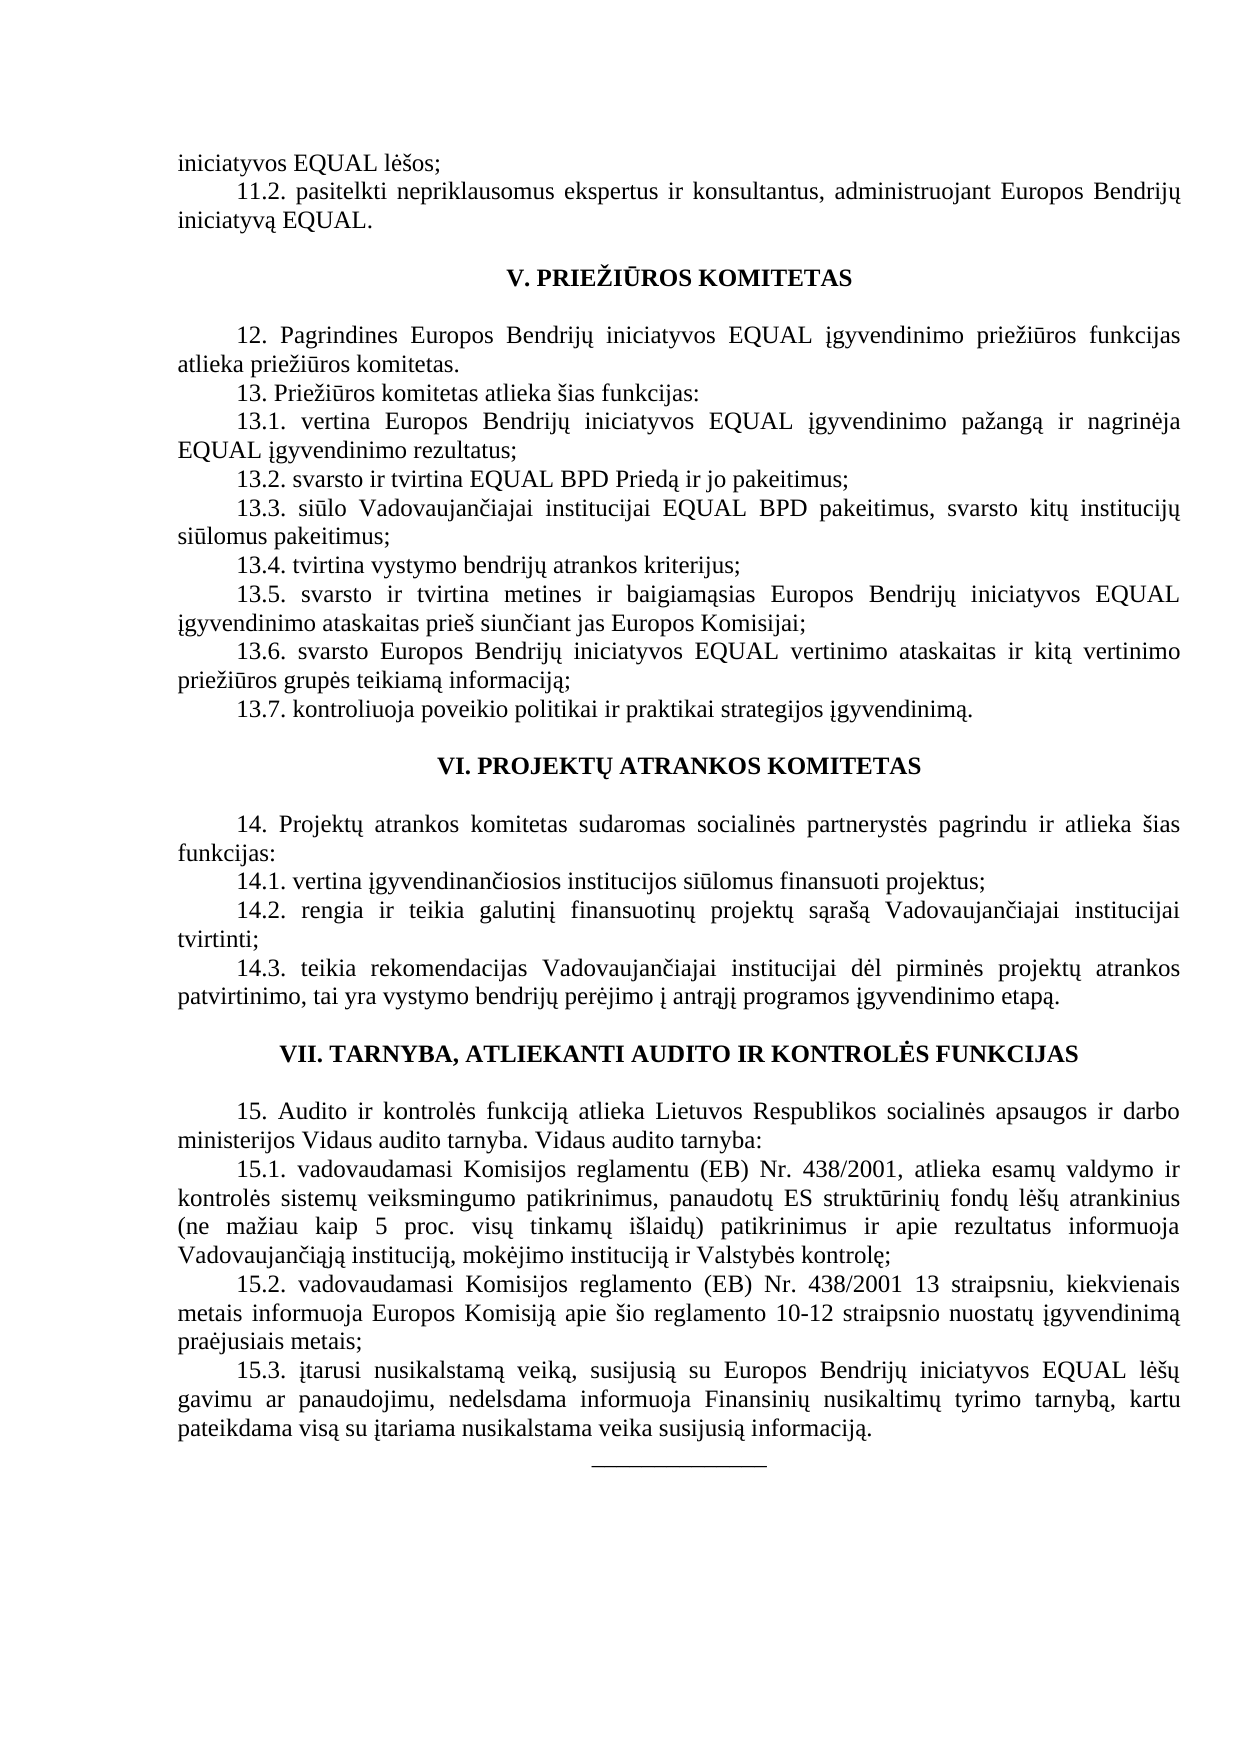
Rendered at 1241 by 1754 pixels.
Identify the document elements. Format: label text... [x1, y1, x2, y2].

text 13.5. svarsto ir tvirtina metines ir baigiamąsias Europos Bendrijų iniciatyvos EQUAL įgyvendinimo ataskaitas prieš siunčiant jas Europos Komisijai; [177, 579, 1181, 636]
text 13.1. vertina Europos Bendrijų iniciatyvos EQUAL įgyvendinimo pažangą ir nagrinėja EQUAL įgyvendinimo rezultatus; [177, 406, 1181, 464]
text ______________ [177, 1441, 1181, 1470]
text 13.4. tvirtina vystymo bendrijų atrankos kriterijus; [177, 550, 1181, 579]
text 11.2. pasitelkti nepriklausomus ekspertus ir konsultantus, administruojant Europos Bendrijų iniciatyvą EQUAL. [177, 176, 1181, 234]
text 13.6. svarsto Europos Bendrijų iniciatyvos EQUAL vertinimo ataskaitas ir kitą vertinimo priežiūros grupės teikiamą informaciją; [177, 636, 1181, 694]
text 12. Pagrindines Europos Bendrijų iniciatyvos EQUAL įgyvendinimo priežiūros funkcijas atlieka priežiūros komitetas. [177, 320, 1181, 378]
text V. PRIEŽIŪROS KOMITETAS [177, 263, 1181, 291]
text 15.3. įtarusi nusikalstamą veiką, susijusią su Europos Bendrijų iniciatyvos EQUAL lėšų gavimu ar panaudojimu, nedelsdama informuoja Finansinių nusikaltimų tyrimo tarnybą, kartu pateikdama visą su įtariama nusikalstama veika susijusią informaciją. [177, 1355, 1181, 1441]
text 14.3. teikia rekomendacijas Vadovaujančiajai institucijai dėl pirminės projektų atrankos patvirtinimo, tai yra vystymo bendrijų perėjimo į antrąjį programos įgyvendinimo etapą. [177, 953, 1181, 1010]
text 15.2. vadovaudamasi Komisijos reglamento (EB) Nr. 438/2001 13 straipsniu, kiekvienais metais informuoja Europos Komisiją apie šio reglamento 10-12 straipsnio nuostatų įgyvendinimą praėjusiais metais; [177, 1269, 1181, 1355]
text VII. TARNYBA, ATLIEKANTI AUDITO IR KONTROLĖS FUNKCIJAS [177, 1039, 1181, 1068]
text 13.7. kontroliuoja poveikio politikai ir praktikai strategijos įgyvendinimą. [177, 694, 1181, 723]
text 13. Priežiūros komitetas atlieka šias funkcijas: [177, 378, 1181, 406]
text 15.1. vadovaudamasi Komisijos reglamentu (EB) Nr. 438/2001, atlieka esamų valdymo ir kontrolės sistemų veiksmingumo patikrinimus, panaudotų ES struktūrinių fondų lėšų atrankinius (ne mažiau kaip 5 proc. visų tinkamų išlaidų) patikrinimus ir apie rezultatus informuoja Vadovaujančiąją instituciją, mokėjimo instituciją ir Valstybės kontrolę; [177, 1154, 1181, 1269]
text 15. Audito ir kontrolės funkciją atlieka Lietuvos Respublikos socialinės apsaugos ir darbo ministerijos Vidaus audito tarnyba. Vidaus audito tarnyba: [177, 1096, 1181, 1154]
text 14.1. vertina įgyvendinančiosios institucijos siūlomus finansuoti projektus; [177, 866, 1181, 895]
text 13.3. siūlo Vadovaujančiajai institucijai EQUAL BPD pakeitimus, svarsto kitų institucijų siūlomus pakeitimus; [177, 493, 1181, 550]
text 14. Projektų atrankos komitetas sudaromas socialinės partnerystės pagrindu ir atlieka šias funkcijas: [177, 809, 1181, 866]
text iniciatyvos EQUAL lėšos; [177, 148, 1181, 176]
text 13.2. svarsto ir tvirtina EQUAL BPD Priedą ir jo pakeitimus; [177, 464, 1181, 493]
text 14.2. rengia ir teikia galutinį finansuotinų projektų sąrašą Vadovaujančiajai institucijai tvirtinti; [177, 895, 1181, 953]
text VI. PROJEKTŲ ATRANKOS KOMITETAS [177, 751, 1181, 780]
